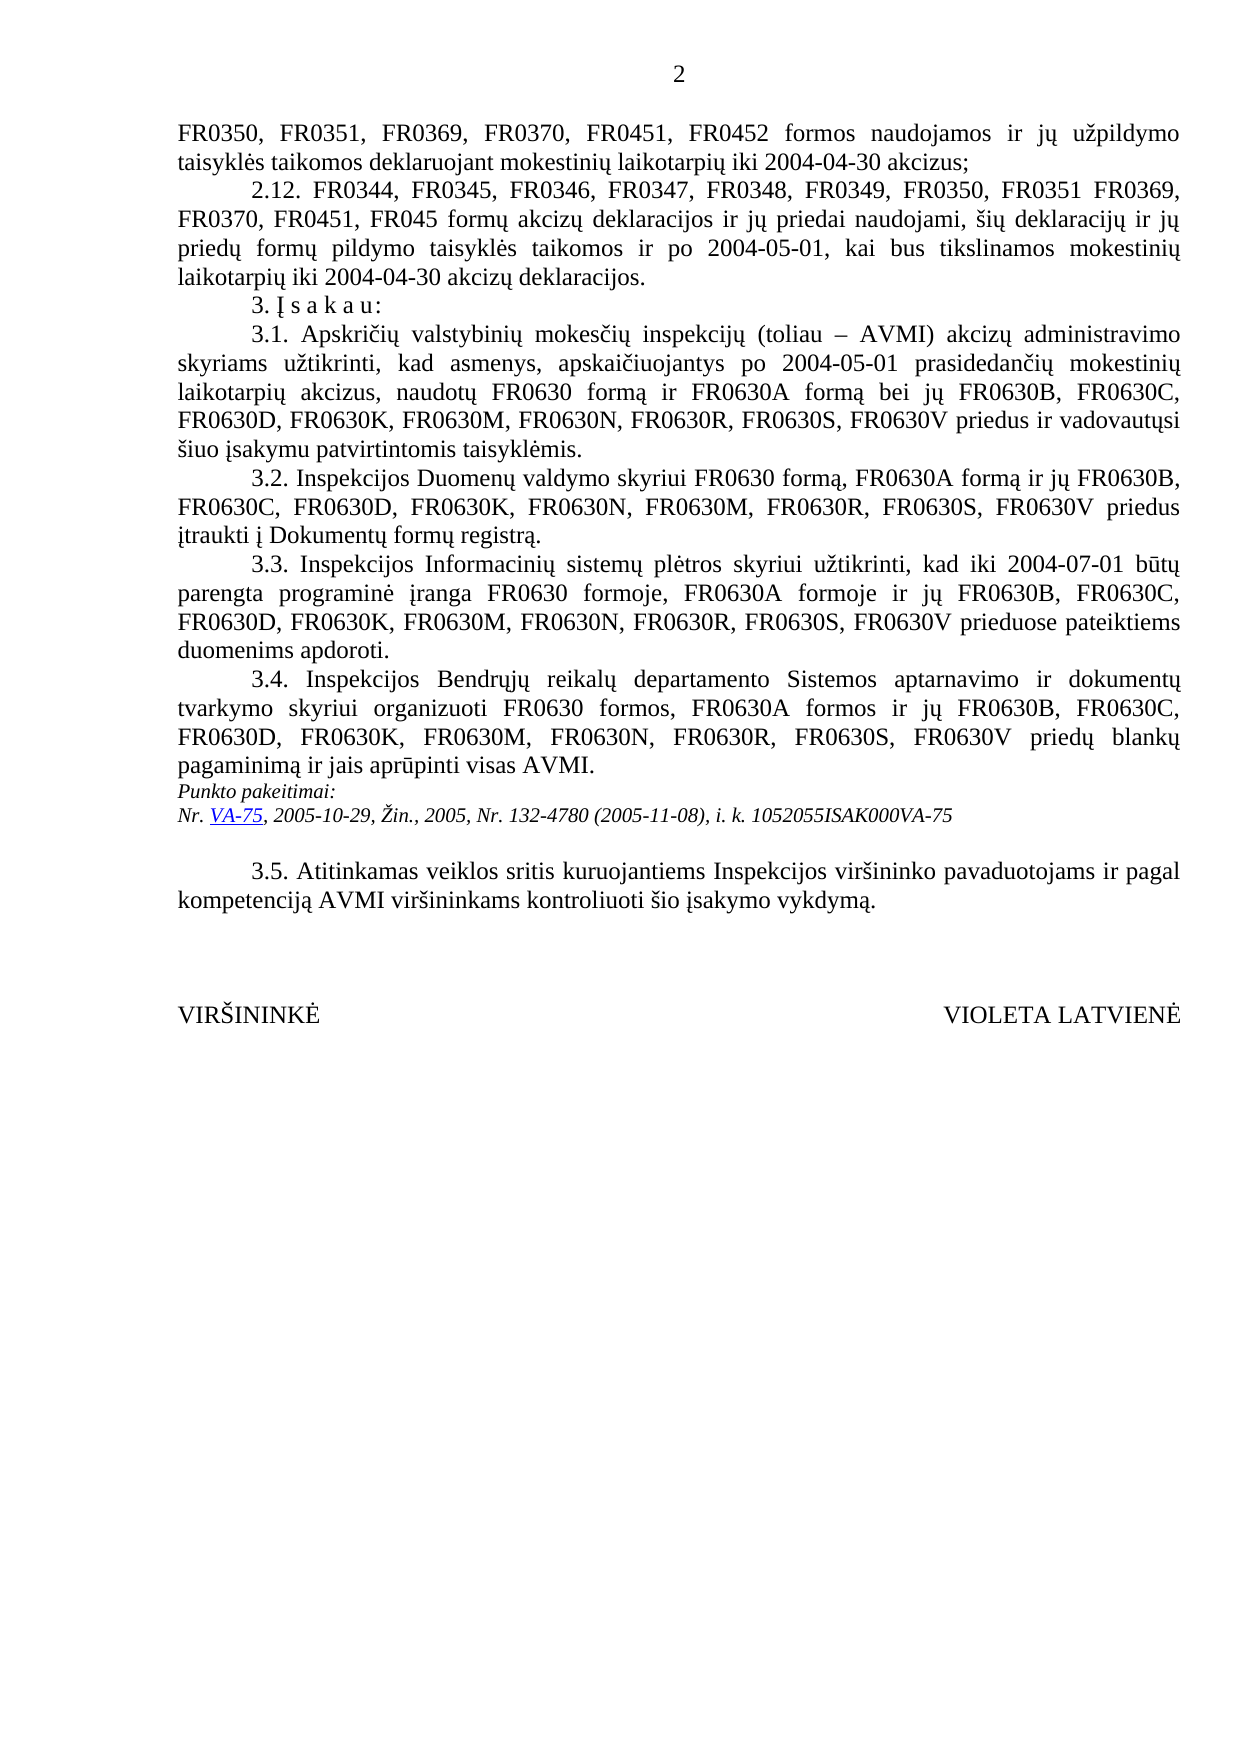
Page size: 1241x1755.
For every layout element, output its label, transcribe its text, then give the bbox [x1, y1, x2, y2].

text 3.1. Apskričių valstybinių mokesčių inspekcijų (toliau – AVMI) akcizų administravimo skyriams užtikrinti, kad asmenys, apskaičiuojantys po 2004-05-01 prasidedančių mokestinių laikotarpių akcizus, naudotų FR0630 formą ir FR0630A formą bei jų FR0630B, FR0630C, FR0630D, FR0630K, FR0630M, FR0630N, FR0630R, FR0630S, FR0630V priedus ir vadovautųsi šiuo įsakymu patvirtintomis taisyklėmis. [177, 319, 1181, 463]
text 3.5. Atitinkamas veiklos sritis kuruojantiems Inspekcijos viršininko pavaduotojams ir pagal kompetenciją AVMI viršininkams kontroliuoti šio įsakymo vykdymą. [177, 856, 1181, 914]
text 3. Įsakau: [177, 291, 1181, 319]
text 3.3. Inspekcijos Informacinių sistemų plėtros skyriui užtikrinti, kad iki 2004-07-01 būtų parengta programinė įranga FR0630 formoje, FR0630A formoje ir jų FR0630B, FR0630C, FR0630D, FR0630K, FR0630M, FR0630N, FR0630R, FR0630S, FR0630V prieduose pateiktiems duomenims apdoroti. [177, 549, 1181, 664]
text 2.12. FR0344, FR0345, FR0346, FR0347, FR0348, FR0349, FR0350, FR0351 FR0369, FR0370, FR0451, FR045 formų akcizų deklaracijos ir jų priedai naudojami, šių deklaracijų ir jų priedų formų pildymo taisyklės taikomos ir po 2004-05-01, kai bus tikslinamos mokestinių laikotarpių iki 2004-04-30 akcizų deklaracijos. [177, 176, 1181, 291]
text 3.2. Inspekcijos Duomenų valdymo skyriui FR0630 formą, FR0630A formą ir jų FR0630B, FR0630C, FR0630D, FR0630K, FR0630N, FR0630M, FR0630R, FR0630S, FR0630V priedus įtraukti į Dokumentų formų registrą. [177, 463, 1181, 549]
text Viršininkė Violeta Latvienė [177, 1000, 1181, 1029]
text 3.4. Inspekcijos Bendrųjų reikalų departamento Sistemos aptarnavimo ir dokumentų tvarkymo skyriui organizuoti FR0630 formos, FR0630A formos ir jų FR0630B, FR0630C, FR0630D, FR0630K, FR0630M, FR0630N, FR0630R, FR0630S, FR0630V priedų blankų pagaminimą ir jais aprūpinti visas AVMI. [177, 664, 1181, 779]
text Punkto pakeitimai: [177, 779, 1181, 803]
text FR0350, FR0351, FR0369, FR0370, FR0451, FR0452 formos naudojamos ir jų užpildymo taisyklės taikomos deklaruojant mokestinių laikotarpių iki 2004-04-30 akcizus; [177, 118, 1181, 176]
text Nr. VA-75, 2005-10-29, Žin., 2005, Nr. 132-4780 (2005-11-08), i. k. 1052055ISAK000VA-75 [177, 803, 1181, 827]
